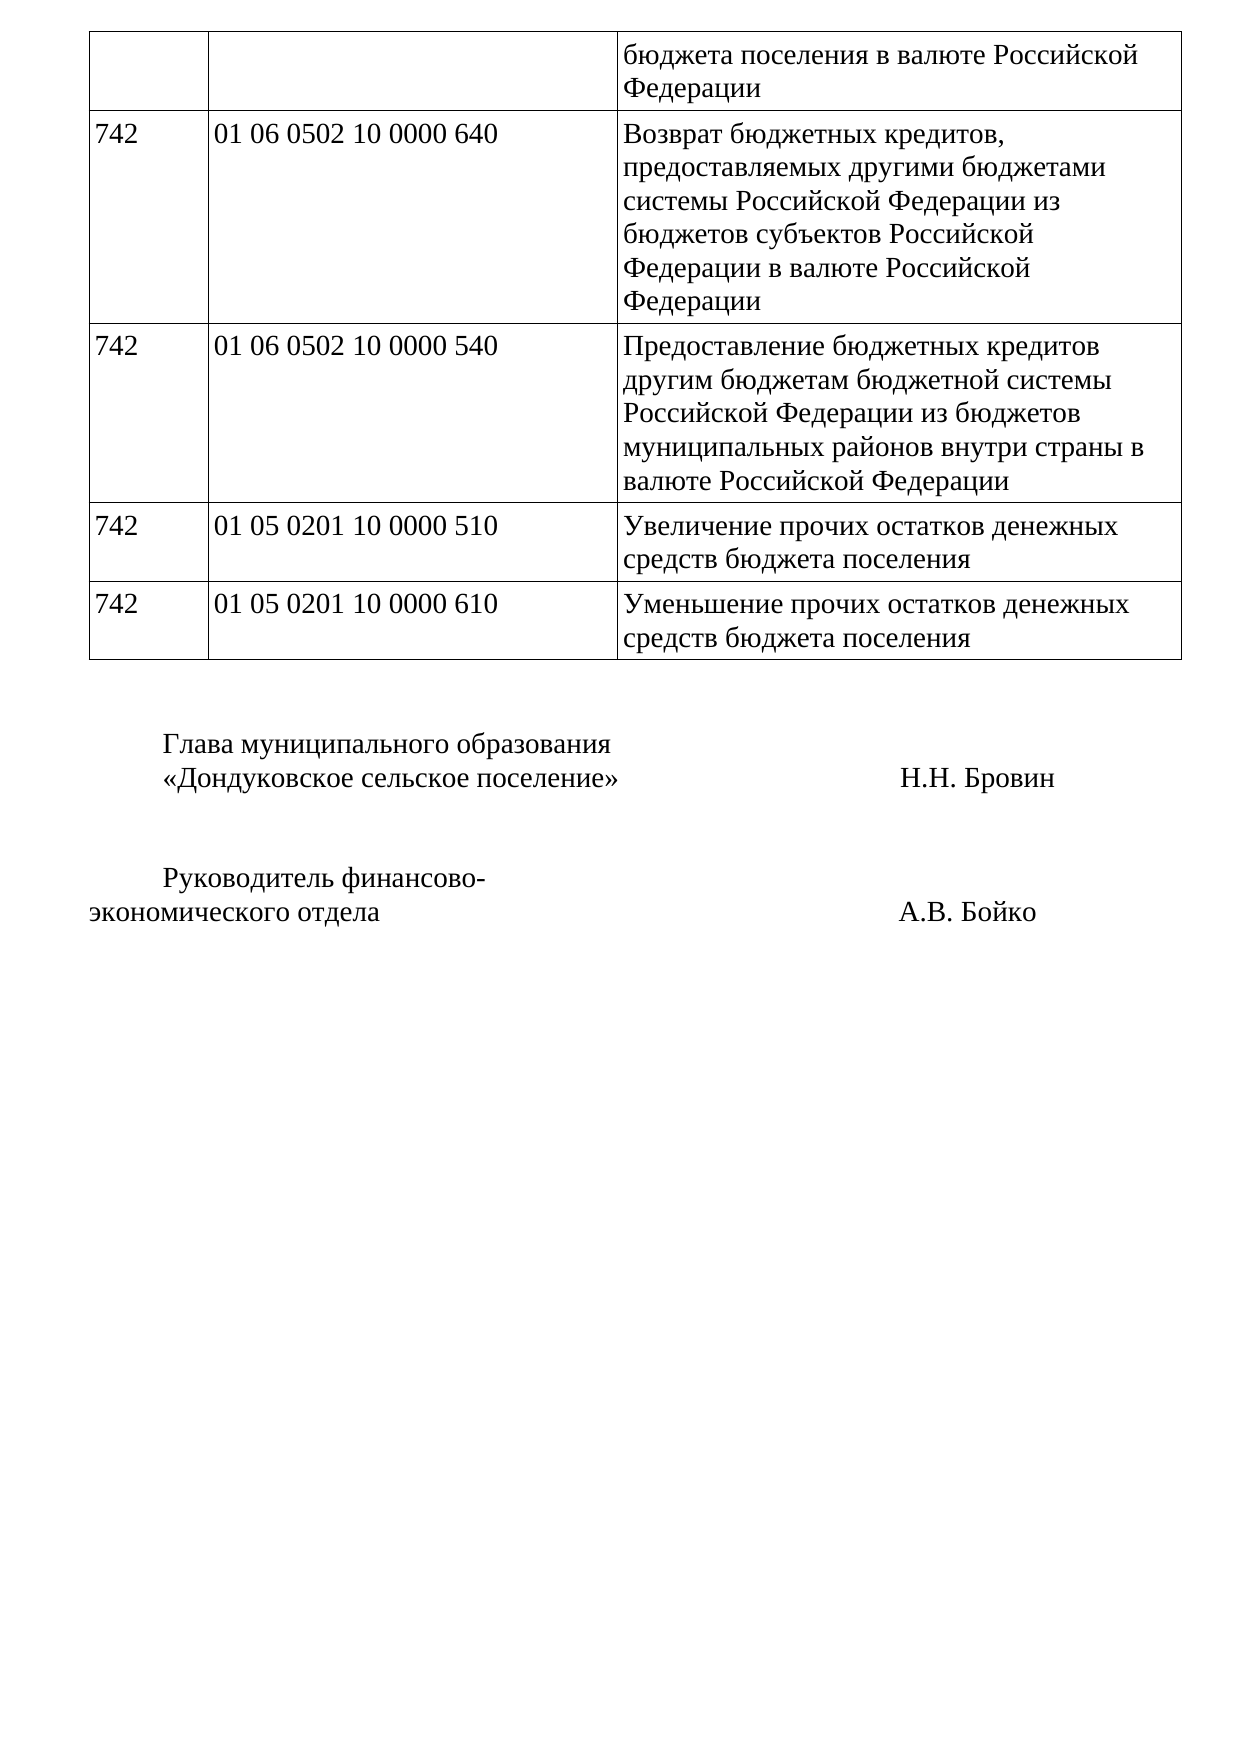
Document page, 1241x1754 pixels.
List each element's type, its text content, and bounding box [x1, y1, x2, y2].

table_cell 01 06 0502 10 0000 640 [209, 111, 617, 323]
table_cell Возврат бюджетных кредитов, предоставляемых другими бюджетами системы Российской Федерации из бюджетов субъектов Российской Федерации в валюте Российской Федерации [618, 111, 1181, 323]
text экономического отдела А.В. Бойко [89, 894, 1181, 928]
table_cell 742 [90, 111, 208, 323]
table_cell 742 [90, 324, 208, 502]
table_cell 01 05 0201 10 0000 510 [209, 503, 617, 581]
table_cell 742 [90, 582, 208, 659]
table_cell 01 06 0502 10 0000 540 [209, 324, 617, 502]
text «Дондуковское сельское поселение» Н.Н. Бровин [89, 760, 1181, 793]
table_cell [90, 32, 208, 110]
table_cell Предоставление бюджетных кредитов другим бюджетам бюджетной системы Российской Федерации из бюджетов муниципальных районов внутри страны в валюте Российской Федерации [618, 324, 1181, 502]
table_cell Уменьшение прочих остатков денежных средств бюджета поселения [618, 582, 1181, 659]
table_cell Увеличение прочих остатков денежных средств бюджета поселения [618, 503, 1181, 581]
table_cell бюджета поселения в валюте Российской Федерации [618, 32, 1181, 110]
text Глава муниципального образования [89, 726, 1181, 760]
text Руководитель финансово- [89, 861, 1181, 894]
table_cell 01 05 0201 10 0000 610 [209, 582, 617, 659]
table_cell [209, 32, 617, 110]
table_cell 742 [90, 503, 208, 581]
